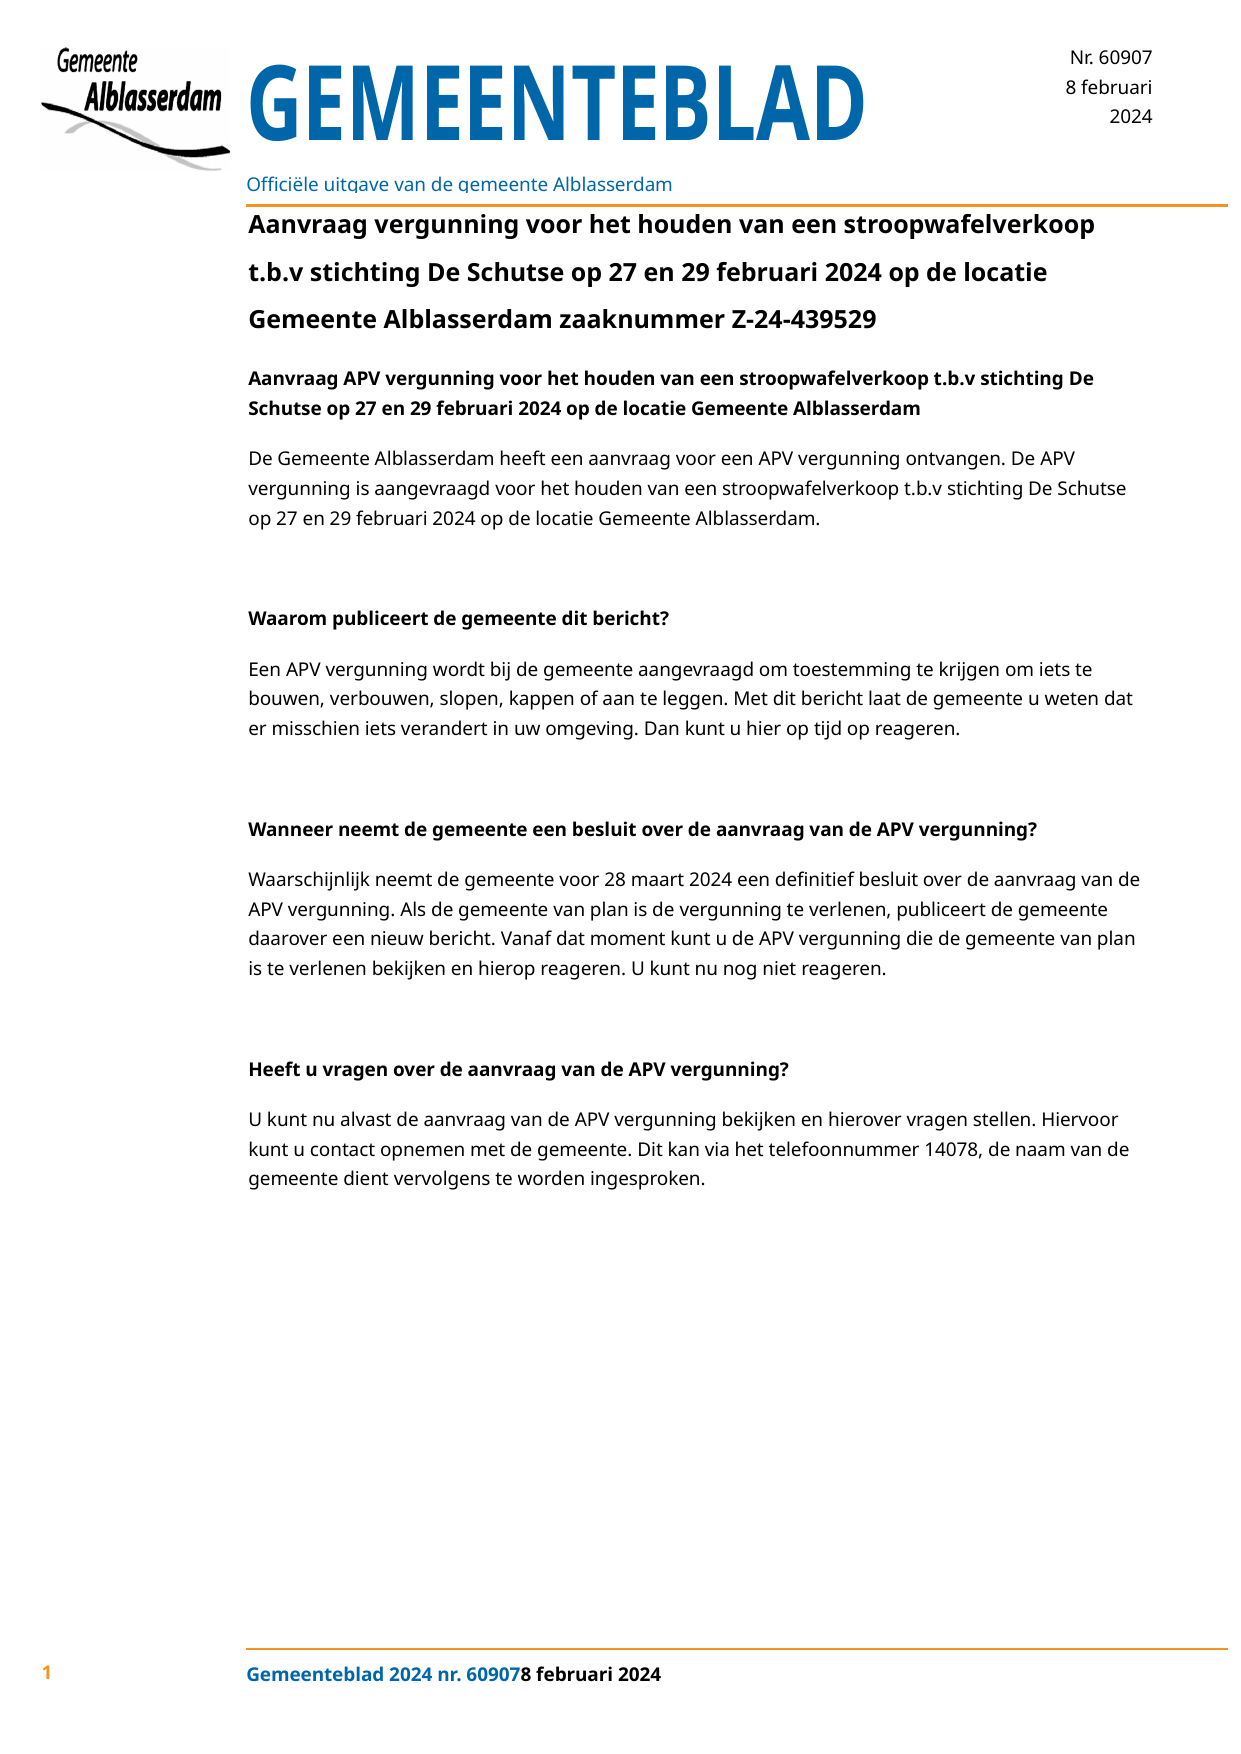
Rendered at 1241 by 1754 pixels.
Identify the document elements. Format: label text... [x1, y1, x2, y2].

text U kunt nu alvast de aanvraag van de APV vergunning bekijken en hierover vragen stellen. Hiervoor kunt u contact opnemen met de gemeente. Dit kan via het telefoonnummer 14078, de naam van de gemeente dient vervolgens te worden ingesproken. [248, 1106, 1152, 1191]
text Waarom publiceert de gemeente dit bericht? [248, 606, 1152, 631]
text Aanvraag vergunning voor het houden van een stroopwafelverkoop t.b.v stichting De Schutse op 27 en 29 februari 2024 op de locatie Gemeente Alblasserdam zaaknummer Z-24-439529 [248, 207, 1152, 336]
text Een APV vergunning wordt bij de gemeente aangevraagd om toestemming te krijgen om iets te bouwen, verbouwen, slopen, kappen of aan te leggen. Met dit bericht laat de gemeente u weten dat er misschien iets verandert in uw omgeving. Dan kunt u hier op tijd op reageren. [248, 656, 1152, 741]
text Wanneer neemt de gemeente een besluit over de aanvraag van de APV vergunning? [248, 816, 1152, 842]
text De Gemeente Alblasserdam heeft een aanvraag voor een APV vergunning ontvangen. De APV vergunning is aangevraagd voor het houden van een stroopwafelverkoop t.b.v stichting De Schutse op 27 en 29 februari 2024 op de locatie Gemeente Alblasserdam. [248, 446, 1152, 530]
picture [41, 47, 231, 172]
text Heeft u vragen over de aanvraag van de APV vergunning? [248, 1056, 1152, 1082]
text Aanvraag APV vergunning voor het houden van een stroopwafelverkoop t.b.v stichting De Schutse op 27 en 29 februari 2024 op de locatie Gemeente Alblasserdam [248, 366, 1152, 421]
text Waarschijnlijk neemt de gemeente voor 28 maart 2024 een definitief besluit over de aanvraag van de APV vergunning. Als de gemeente van plan is de vergunning te verlenen, publiceert de gemeente daarover een nieuw bericht. Vanaf dat moment kunt u de APV vergunning die de gemeente van plan is te verlenen bekijken en hierop reageren. U kunt nu nog niet reageren. [248, 866, 1152, 981]
